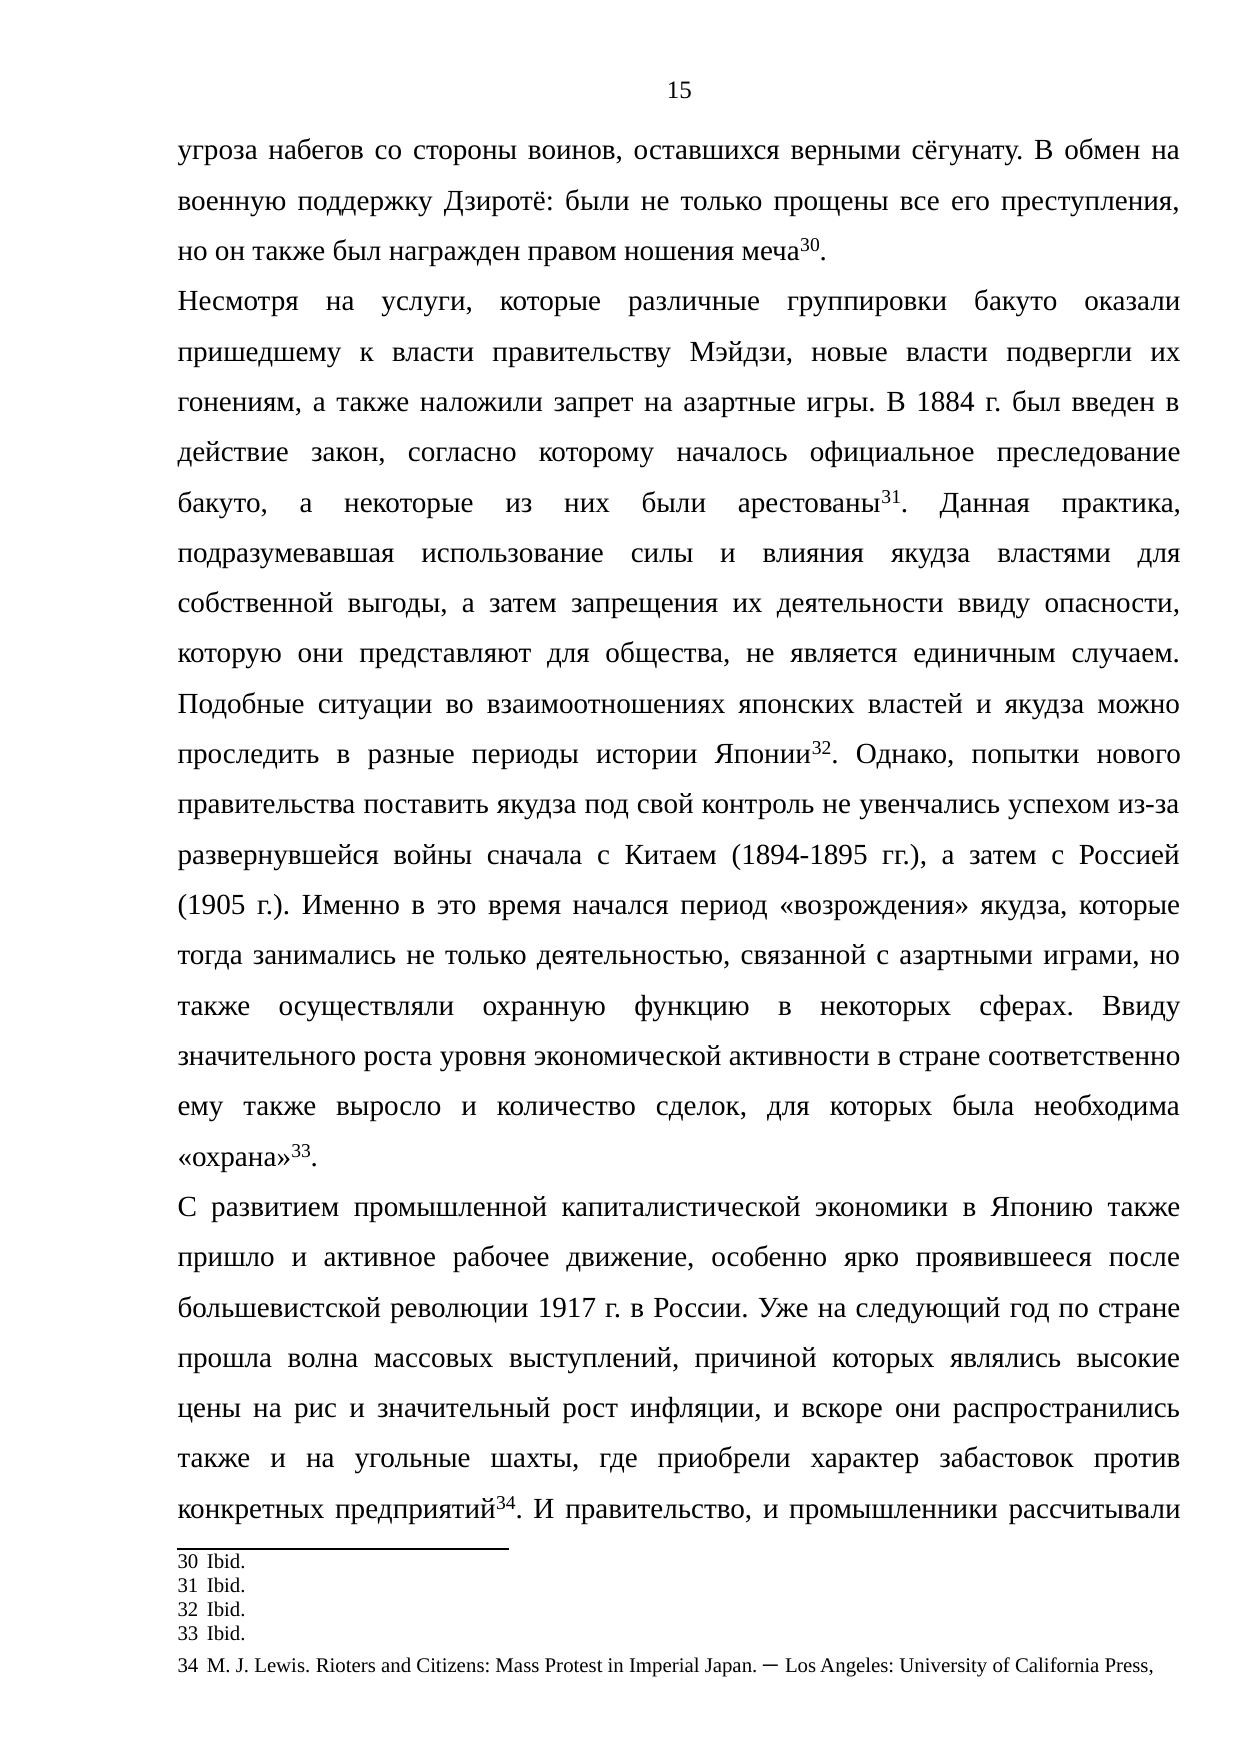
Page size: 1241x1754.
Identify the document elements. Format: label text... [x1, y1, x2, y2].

text Ibid. [177, 1549, 1181, 1573]
text Ibid. [177, 1597, 1181, 1621]
text С развитием промышленной капиталистической экономики в Японию также пришло и активное рабочее движение, особенно ярко проявившееся после большевистской революции 1917 г. в России. Уже на следующий год по стране прошла волна массовых выступлений, причиной которых являлись высокие цены на рис и значительный рост инфляции, и вскоре они распространились также и на угольные шахты, где приобрели характер забастовок против конкретных предприятий. И правительство, и промышленники рассчитывали [177, 1189, 1181, 1524]
text M. J. Lewis. Rioters and Citizens: Mass Protest in Imperial Japan. – Los Angeles: University of California Press, [177, 1645, 1181, 1679]
text угроза набегов со стороны воинов, оставшихся верными сёгунату. В обмен на военную поддержку Дзиротё: были не только прощены все его преступления, но он также был награжден правом ношения меча. [177, 132, 1181, 267]
text Несмотря на услуги, которые различные группировки бакуто оказали пришедшему к власти правительству Мэйдзи, новые власти подвергли их гонениям, а также наложили запрет на азартные игры. В 1884 г. был введен в действие закон, согласно которому началось официальное преследование бакуто, а некоторые из них были арестованы. Данная практика, подразумевавшая использование силы и влияния якудза властями для собственной выгоды, а затем запрещения их деятельности ввиду опасности, которую они представляют для общества, не является единичным случаем. Подобные ситуации во взаимоотношениях японских властей и якудза можно проследить в разные периоды истории Японии. Однако, попытки нового правительства поставить якудза под свой контроль не увенчались успехом из-за развернувшейся войны сначала с Китаем (1894-1895 гг.), а затем с Россией (1905 г.). Именно в это время начался период «возрождения» якудза, которые тогда занимались не только деятельностью, связанной с азартными играми, но также осуществляли охранную функцию в некоторых сферах. Ввиду значительного роста уровня экономической активности в стране соответственно ему также выросло и количество сделок, для которых была необходима «охрана». [177, 283, 1181, 1172]
text Ibid. [177, 1621, 1181, 1645]
text Ibid. [177, 1573, 1181, 1597]
